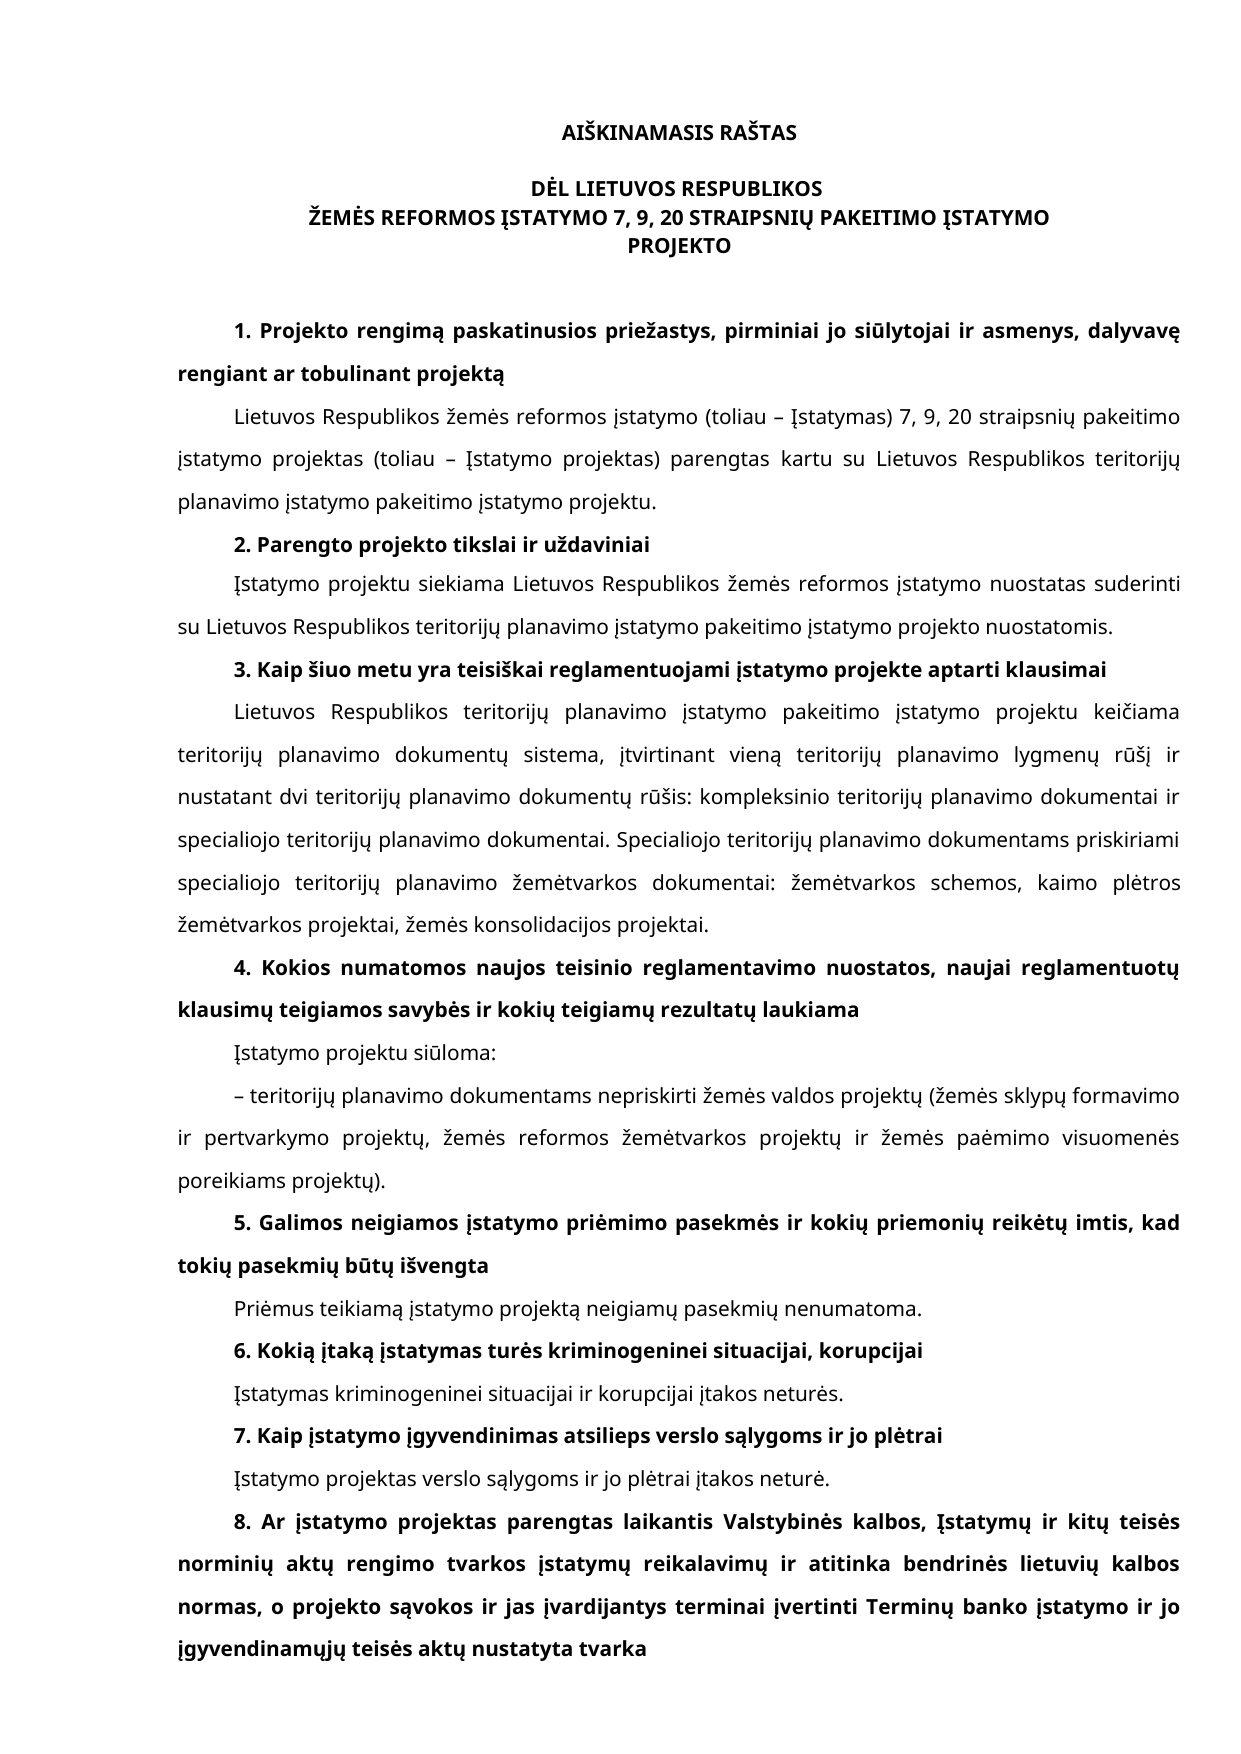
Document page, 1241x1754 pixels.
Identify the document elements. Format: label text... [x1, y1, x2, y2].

text Lietuvos Respublikos teritorijų planavimo įstatymo pakeitimo įstatymo projektu keičiama teritorijų planavimo dokumentų sistema, įtvirtinant vieną teritorijų planavimo lygmenų rūšį ir nustatant dvi teritorijų planavimo dokumentų rūšis: kompleksinio teritorijų planavimo dokumentai ir specialiojo teritorijų planavimo dokumentai. Specialiojo teritorijų planavimo dokumentams priskiriami specialiojo teritorijų planavimo žemėtvarkos dokumentai: žemėtvarkos schemos, kaimo plėtros žemėtvarkos projektai, žemės konsolidacijos projektai. [177, 697, 1181, 939]
text – teritorijų planavimo dokumentams nepriskirti žemės valdos projektų (žemės sklypų formavimo ir pertvarkymo projektų, žemės reformos žemėtvarkos projektų ir žemės paėmimo visuomenės poreikiams projektų). [177, 1081, 1181, 1194]
text Įstatymas kriminogeninei situacijai ir korupcijai įtakos neturės. [177, 1379, 1181, 1407]
text 5. Galimos neigiamos įstatymo priėmimo pasekmės ir kokių priemonių reikėtų imtis, kad tokių pasekmių būtų išvengta [177, 1208, 1181, 1279]
text 2. Parengto projekto tikslai ir uždaviniai [177, 530, 1181, 558]
text 7. Kaip įstatymo įgyvendinimas atsilieps verslo sąlygoms ir jo plėtrai [177, 1422, 1181, 1450]
text Priėmus teikiamą įstatymo projektą neigiamų pasekmių nenumatoma. [177, 1294, 1181, 1322]
text 1. Projekto rengimą paskatinusios priežastys, pirminiai jo siūlytojai ir asmenys, dalyvavę rengiant ar tobulinant projektą [177, 317, 1181, 388]
text ŽEMĖS REFORMOS ĮSTATYMO 7, 9, 20 STRAIPSNIŲ PAKEITIMO ĮSTATYMO [177, 203, 1181, 231]
text 3. Kaip šiuo metu yra teisiškai reglamentuojami įstatymo projekte aptarti klausimai [177, 655, 1181, 683]
text Lietuvos Respublikos žemės reformos įstatymo (toliau – Įstatymas) 7, 9, 20 straipsnių pakeitimo įstatymo projektas (toliau – Įstatymo projektas) parengtas kartu su Lietuvos Respublikos teritorijų planavimo įstatymo pakeitimo įstatymo projektu. [177, 402, 1181, 516]
text Įstatymo projektas verslo sąlygoms ir jo plėtrai įtakos neturė. [177, 1464, 1181, 1493]
text Įstatymo projektu siūloma: [177, 1038, 1181, 1067]
text 4. Kokios numatomos naujos teisinio reglamentavimo nuostatos, naujai reglamentuotų klausimų teigiamos savybės ir kokių teigiamų rezultatų laukiama [177, 953, 1181, 1024]
text DĖL LIETUVOS RESPUBLIKOS [177, 174, 1181, 203]
text Įstatymo projektu siekiama Lietuvos Respublikos žemės reformos įstatymo nuostatas suderinti su Lietuvos Respublikos teritorijų planavimo įstatymo pakeitimo įstatymo projekto nuostatomis. [177, 569, 1181, 641]
text AIŠKINAMASIS RAŠTAS [177, 118, 1181, 146]
text PROJEKTO [177, 231, 1181, 260]
text 6. Kokią įtaką įstatymas turės kriminogeninei situacijai, korupcijai [177, 1336, 1181, 1365]
text 8. Ar įstatymo projektas parengtas laikantis Valstybinės kalbos, Įstatymų ir kitų teisės norminių aktų rengimo tvarkos įstatymų reikalavimų ir atitinka bendrinės lietuvių kalbos normas, o projekto sąvokos ir jas įvardijantys terminai įvertinti Terminų banko įstatymo ir jo įgyvendinamųjų teisės aktų nustatyta tvarka [177, 1507, 1181, 1663]
